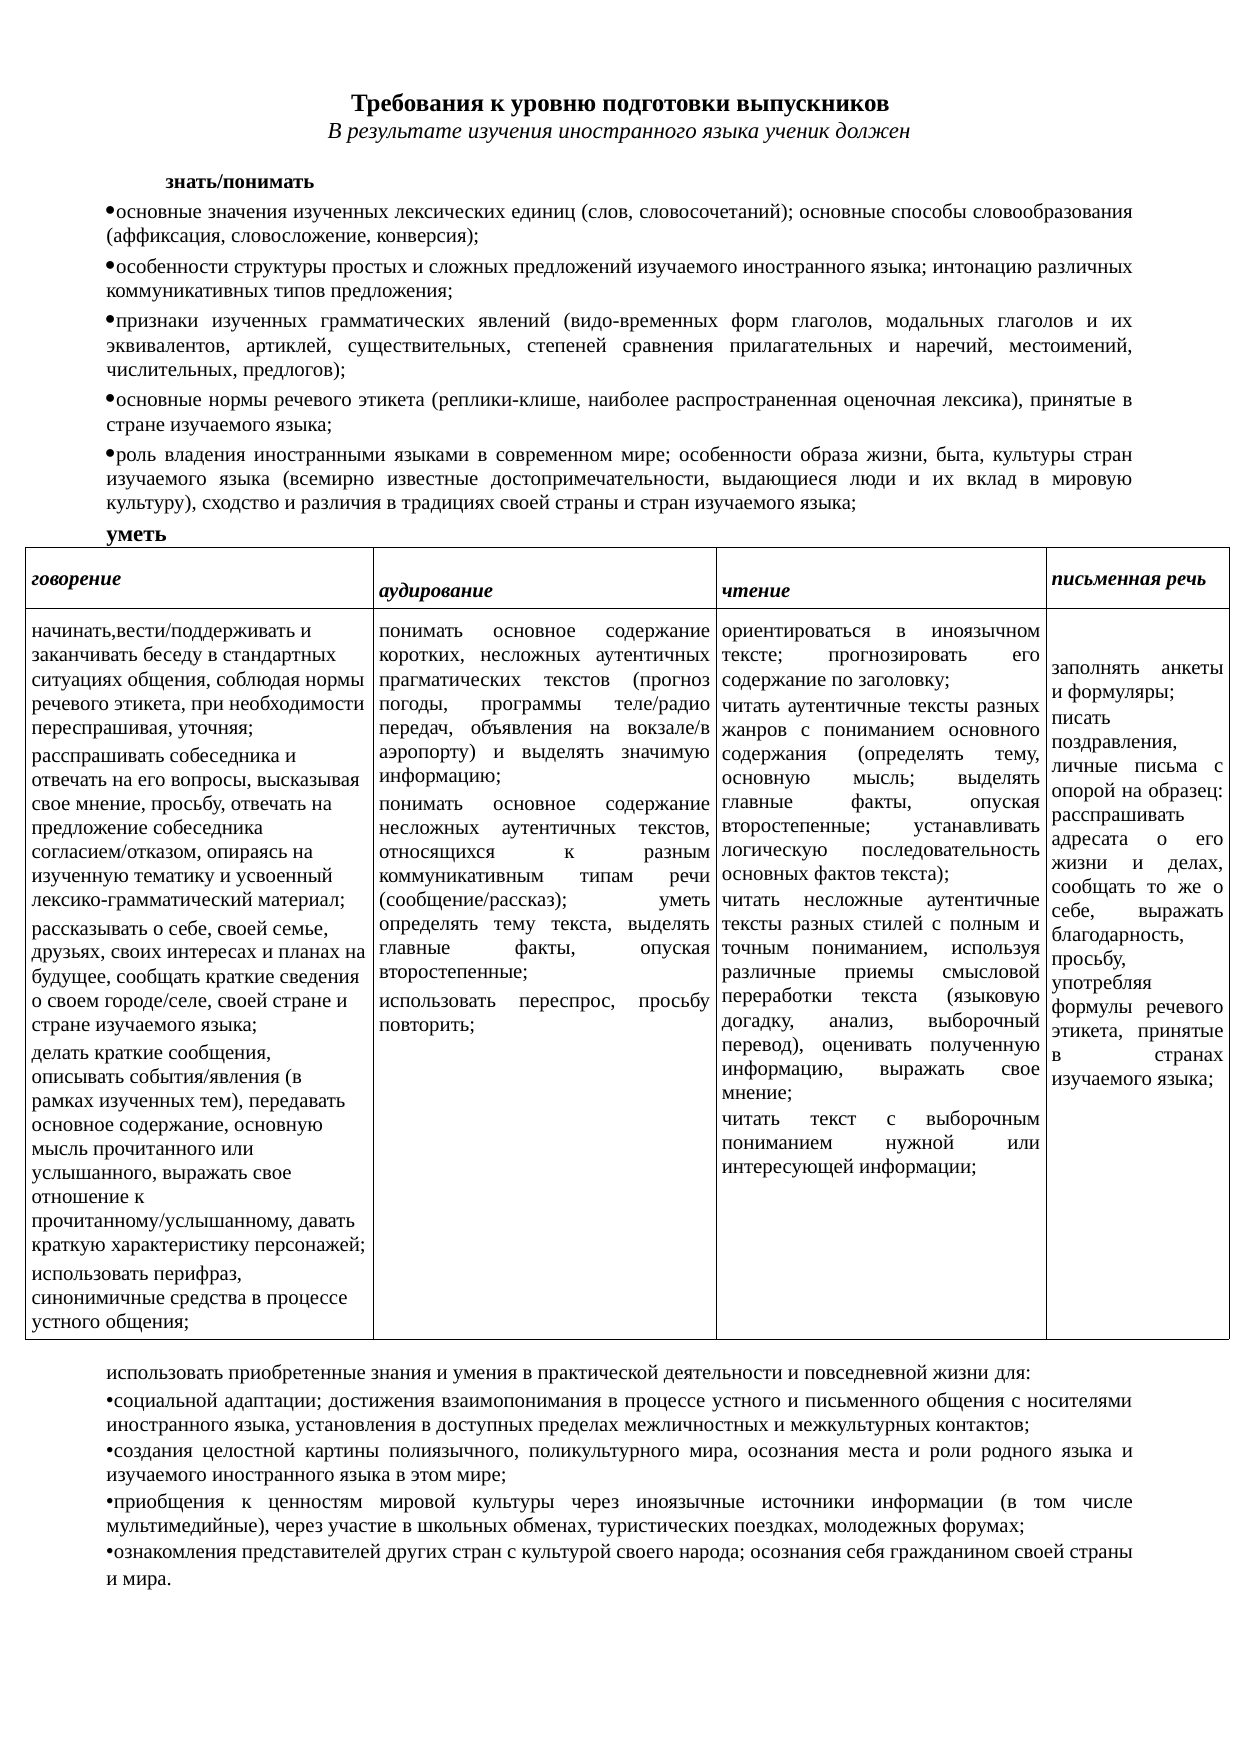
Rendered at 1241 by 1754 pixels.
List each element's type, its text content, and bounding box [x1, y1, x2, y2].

list роль владения иностранными языками в современном мире; особенности образа жизни, быта, культуры стран изучаемого языка (всемирно известные достопримечательности, выдающиеся люди и их вклад в мировую культуру), сходство и различия в традициях своей страны и стран изучаемого языка; [106, 442, 1134, 514]
text использовать приобретенные знания и умения в практической деятельности и повседневной жизни для: [106, 1360, 1134, 1384]
table_header письменная речь [1047, 548, 1229, 608]
table_header аудирование [374, 548, 716, 608]
list особенности структуры простых и сложных предложений изучаемого иностранного языка; интонацию различных коммуникативных типов предложения; [106, 254, 1134, 302]
list создания целостной картины полиязычного, поликультурного мира, осознания места и роли родного языка и изучаемого иностранного языка в этом мире; [106, 1438, 1134, 1486]
table_header чтение [717, 548, 1046, 608]
table_cell начинать,вести/поддерживать и заканчивать беседу в стандартных ситуациях общения, соблюдая нормы речевого этикета, при необходимости переспрашивая, уточняя; расспрашивать собеседника и отвечать на его вопросы, высказывая свое мнение, просьбу, отвечать на предложение собеседника согласием/отказом, опираясь на изученную тематику и усвоенный лексико-грамматический материал; рассказывать о себе, своей семье, друзьях, своих интересах и планах на будущее, сообщать краткие сведения о своем городе/селе, своей стране и стране изучаемого языка; делать краткие сообщения, описывать события/явления (в рамках изученных тем), передавать основное содержание, основную мысль прочитанного или услышанного, выражать свое отношение к прочитанному/услышанному, давать краткую характеристику персонажей; использовать перифраз, синонимичные средства в процессе устного общения; [26, 609, 373, 1338]
table_cell понимать основное содержание коротких, несложных аутентичных прагматических текстов (прогноз погоды, программы теле/радио передач, объявления на вокзале/в аэропорту) и выделять значимую информацию; понимать основное содержание несложных аутентичных текстов, относящихся к разным коммуникативным типам речи (сообщение/рассказ); уметь определять тему текста, выделять главные факты, опуская второстепенные; использовать переспрос, просьбу повторить; [374, 609, 716, 1338]
text знать/понимать [106, 169, 1134, 193]
table_header говорение [26, 548, 373, 608]
list основные значения изученных лексических единиц (слов, словосочетаний); основные способы словообразования (аффиксация, словосложение, конверсия); [106, 199, 1134, 247]
list социальной адаптации; достижения взаимопонимания в процессе устного и письменного общения с носителями иностранного языка, установления в доступных пределах межличностных и межкультурных контактов; [106, 1388, 1134, 1436]
table_cell заполнять анкеты и формуляры; писать поздравления, личные письма с опорой на образец: расспрашивать адресата о его жизни и делах, сообщать то же о себе, выражать благодарность, просьбу, употребляя формулы речевого этикета, принятые в странах изучаемого языка; [1047, 609, 1229, 1338]
list приобщения к ценностям мировой культуры через иноязычные источники информации (в том числе мультимедийные), через участие в школьных обменах, туристических поездках, молодежных форумах; [106, 1488, 1134, 1537]
list признаки изученных грамматических явлений (видо-временных форм глаголов, модальных глаголов и их эквивалентов, артиклей, существительных, степеней сравнения прилагательных и наречий, местоимений, числительных, предлогов); [106, 308, 1134, 381]
text Требования к уровню подготовки выпускников В результате изучения иностранного языка ученик должен [106, 88, 1134, 144]
list ознакомления представителей других стран с культурой своего народа; осознания себя гражданином своей страны и мира. [106, 1539, 1134, 1590]
table_cell ориентироваться в иноязычном тексте; прогнозировать его содержание по заголовку; читать аутентичные тексты разных жанров с пониманием основного содержания (определять тему, основную мысль; выделять главные факты, опуская второстепенные; устанавливать логическую последовательность основных фактов текста); читать несложные аутентичные тексты разных стилей с полным и точным пониманием, используя различные приемы смысловой переработки текста (языковую догадку, анализ, выборочный перевод), оценивать полученную информацию, выражать свое мнение; читать текст с выборочным пониманием нужной или интересующей информации; [717, 609, 1046, 1338]
text уметь [106, 521, 1134, 547]
list основные нормы речевого этикета (реплики-клише, наиболее распространенная оценочная лексика), принятые в стране изучаемого языка; [106, 387, 1134, 436]
